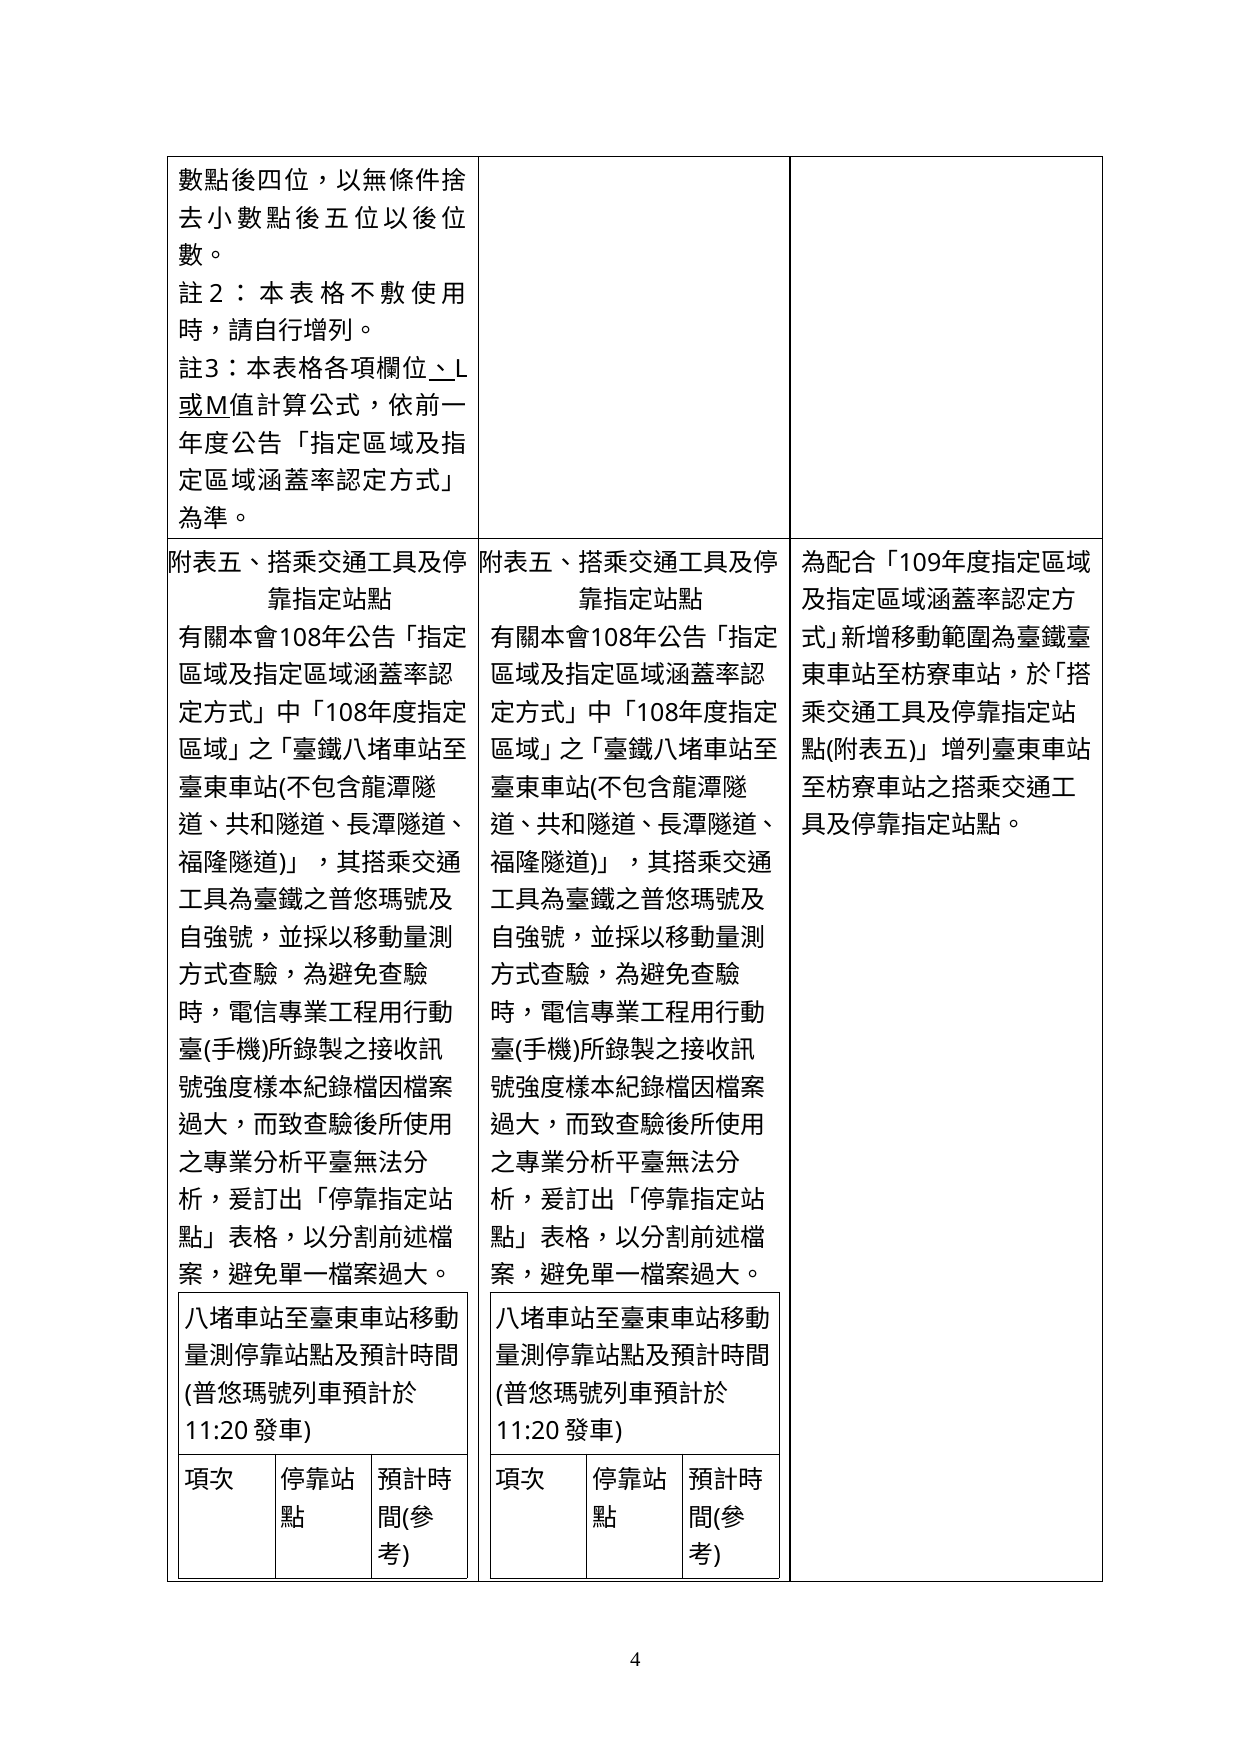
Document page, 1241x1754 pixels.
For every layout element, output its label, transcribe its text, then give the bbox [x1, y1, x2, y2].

table_cell 停靠站點 [276, 1455, 371, 1577]
table_cell 附表五、搭乘交通工具及停靠指定站點 有關本會108年公告「指定區域及指定區域涵蓋率認定方式」中「108年度指定區域」之「臺鐵八堵車站至臺東車站(不包含龍潭隧道、共和隧道、長潭隧道、福隆隧道)」，其搭乘交通工具為臺鐵之普悠瑪號及自強號，並採以移動量測方式查驗，為避免查驗時，電信專業工程用行動臺(手機)所錄製之接收訊號強度樣本紀錄檔因檔案過大，而致查驗後所使用之專業分析平臺無法分析，爰訂出「停靠指定站點」表格，以分割前述檔案，避免單一檔案過大。 [168, 539, 478, 1581]
table_cell 項次 [491, 1455, 586, 1577]
table_cell 預計時間(參考) [683, 1455, 779, 1577]
table_header 八堵車站至臺東車站移動量測停靠站點及預計時間(普悠瑪號列車預計於11:20發車) [491, 1293, 779, 1453]
table_cell 附表五、搭乘交通工具及停靠指定站點 有關本會108年公告「指定區域及指定區域涵蓋率認定方式」中「108年度指定區域」之「臺鐵八堵車站至臺東車站(不包含龍潭隧道、共和隧道、長潭隧道、福隆隧道)」，其搭乘交通工具為臺鐵之普悠瑪號及自強號，並採以移動量測方式查驗，為避免查驗時，電信專業工程用行動臺(手機)所錄製之接收訊號強度樣本紀錄檔因檔案過大，而致查驗後所使用之專業分析平臺無法分析，爰訂出「停靠指定站點」表格，以分割前述檔案，避免單一檔案過大。 [479, 539, 789, 1581]
table_cell 停靠站點 [587, 1455, 682, 1577]
table_cell 數點後四位，以無條件捨去小數點後五位以後位數。 註2：本表格不敷使用時，請自行增列。 註3：本表格各項欄位、L或M值計算公式，依前一年度公告「指定區域及指定區域涵蓋率認定方式」為準。 [168, 157, 478, 538]
table_cell 預計時間(參考) [372, 1455, 467, 1577]
table_cell [479, 157, 789, 538]
table_cell [791, 157, 1102, 538]
table_header 八堵車站至臺東車站移動量測停靠站點及預計時間(普悠瑪號列車預計於11:20發車) [179, 1293, 467, 1453]
table_cell 項次 [179, 1455, 275, 1577]
table_cell 為配合「109年度指定區域及指定區域涵蓋率認定方式」新增移動範圍為臺鐵臺東車站至枋寮車站，於「搭乘交通工具及停靠指定站點(附表五)」增列臺東車站至枋寮車站之搭乘交通工具及停靠指定站點。 [791, 539, 1102, 1581]
